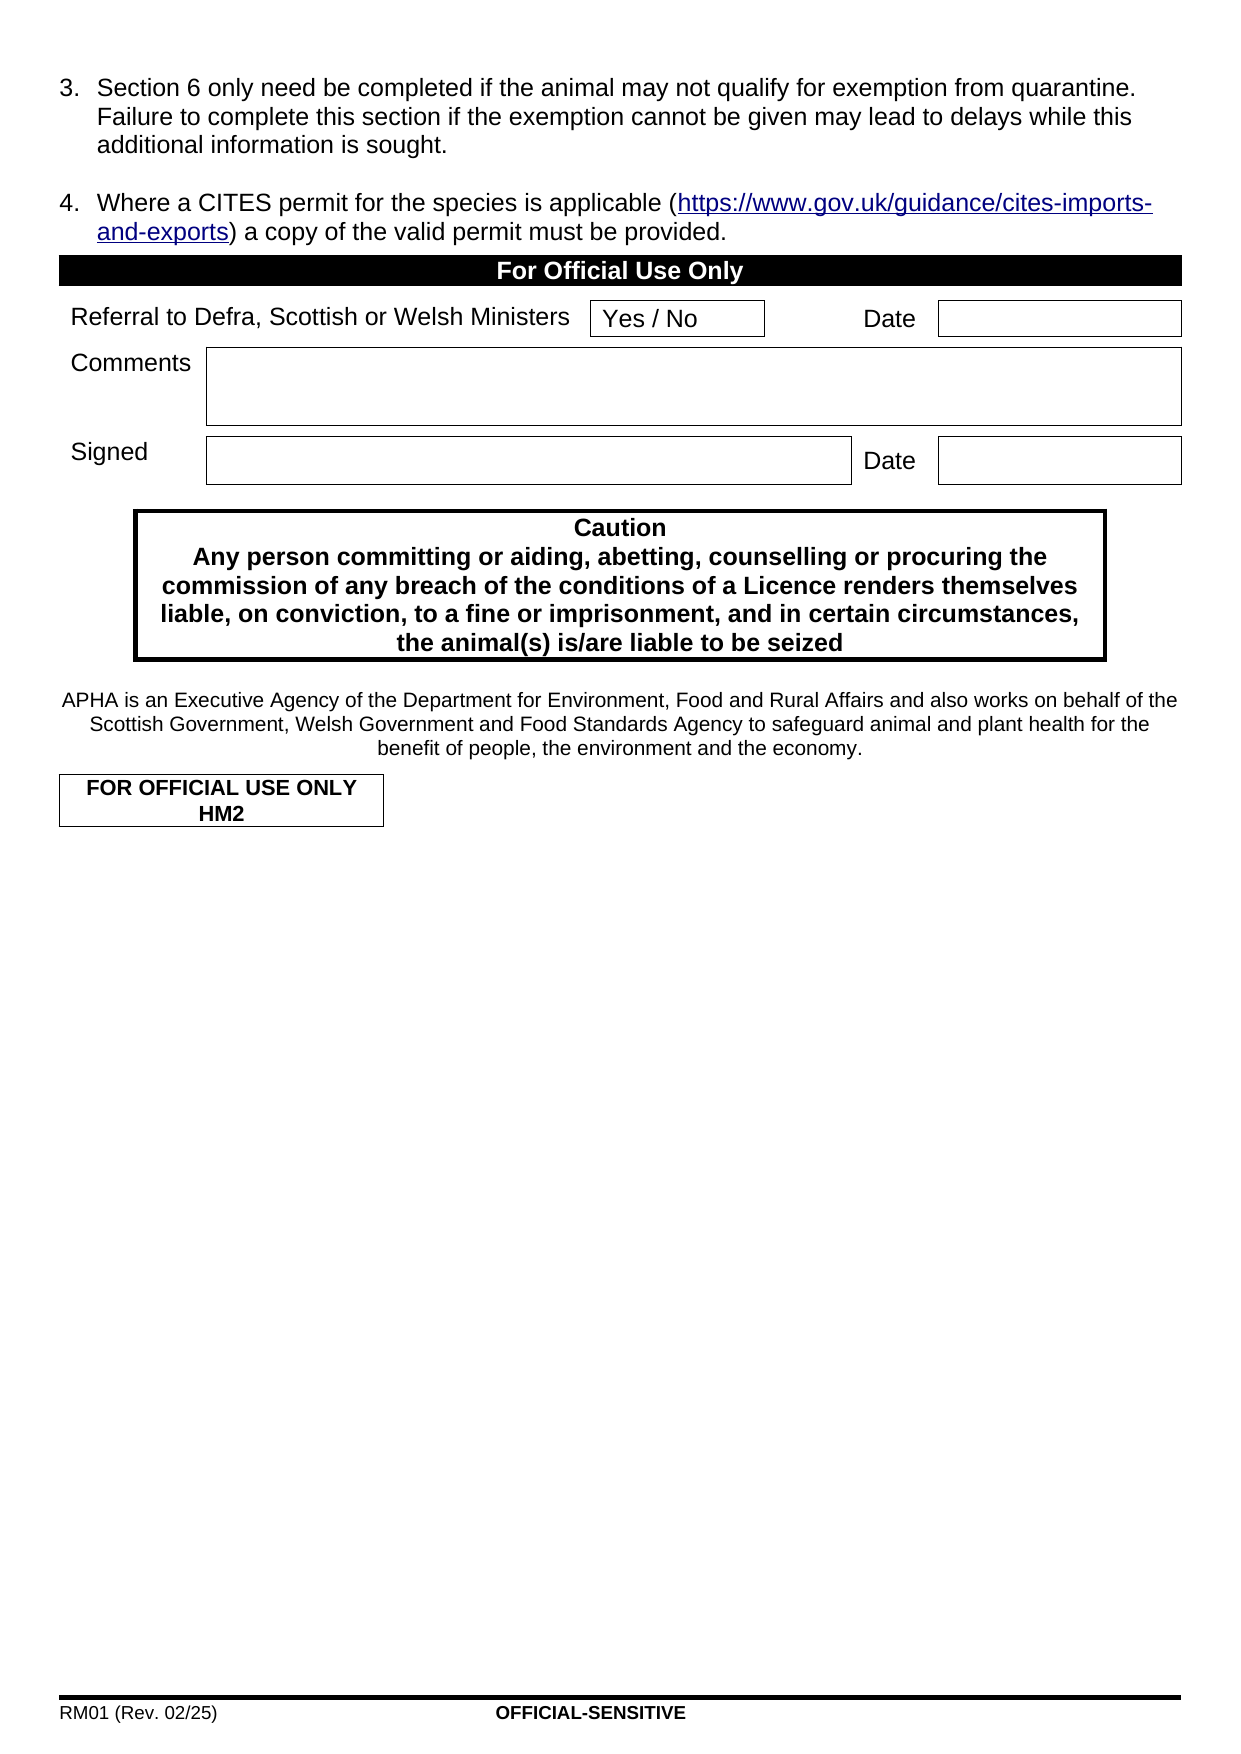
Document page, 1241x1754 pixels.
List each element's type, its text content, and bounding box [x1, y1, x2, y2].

table_cell [852, 286, 939, 300]
table_header FOR OFFICIAL USE ONLY HM2 [60, 775, 383, 826]
table_cell Comments [59, 347, 206, 425]
list Section 6 only need be completed if the animal may not qualify for exemption from quarantine. Failure to complete this section if the exemption cannot be given may lead to delays while this additional information is sought. [59, 73, 1181, 159]
table_header Caution Any person committing or aiding, abetting, counselling or procuring the commission of any breach of the conditions of a Licence renders themselves liable, on conviction, to a fine or imprisonment, and in certain circumstances, the animal(s) is/are liable to be seized [138, 513, 1103, 657]
table_cell [207, 348, 1181, 425]
table_cell Referral to Defra, Scottish or Welsh Ministers [59, 300, 590, 336]
table_cell [206, 286, 461, 300]
table_cell Date [852, 300, 938, 336]
table_cell [939, 286, 1181, 300]
table_cell [461, 426, 1181, 436]
table_header For Official Use Only [60, 256, 1181, 285]
table_cell Date [852, 436, 938, 483]
table_cell [939, 337, 1181, 347]
list Where a CITES permit for the species is applicable (https://www.gov.uk/guidance/cites-imports-and-exports) a copy of the valid permit must be provided. [59, 188, 1181, 246]
table_cell [939, 301, 1181, 336]
table_cell [206, 426, 461, 436]
table_cell [694, 286, 768, 300]
table_cell [768, 286, 852, 300]
table_cell [461, 336, 939, 347]
table_cell [206, 336, 461, 347]
table_cell [461, 286, 694, 300]
table_cell [59, 336, 206, 347]
table_cell [59, 286, 206, 300]
table_cell [59, 425, 206, 436]
table_cell [939, 437, 1181, 483]
table_cell Signed [59, 436, 206, 483]
table_cell [207, 437, 851, 483]
table_cell Yes / No [591, 301, 764, 336]
text APHA is an Executive Agency of the Department for Environment, Food and Rural Affairs and also works on behalf of the Scottish Government, Welsh Government and Food Standards Agency to safeguard animal and plant health for the benefit of people, the environment and the economy. [59, 688, 1181, 760]
table_cell [765, 300, 852, 336]
